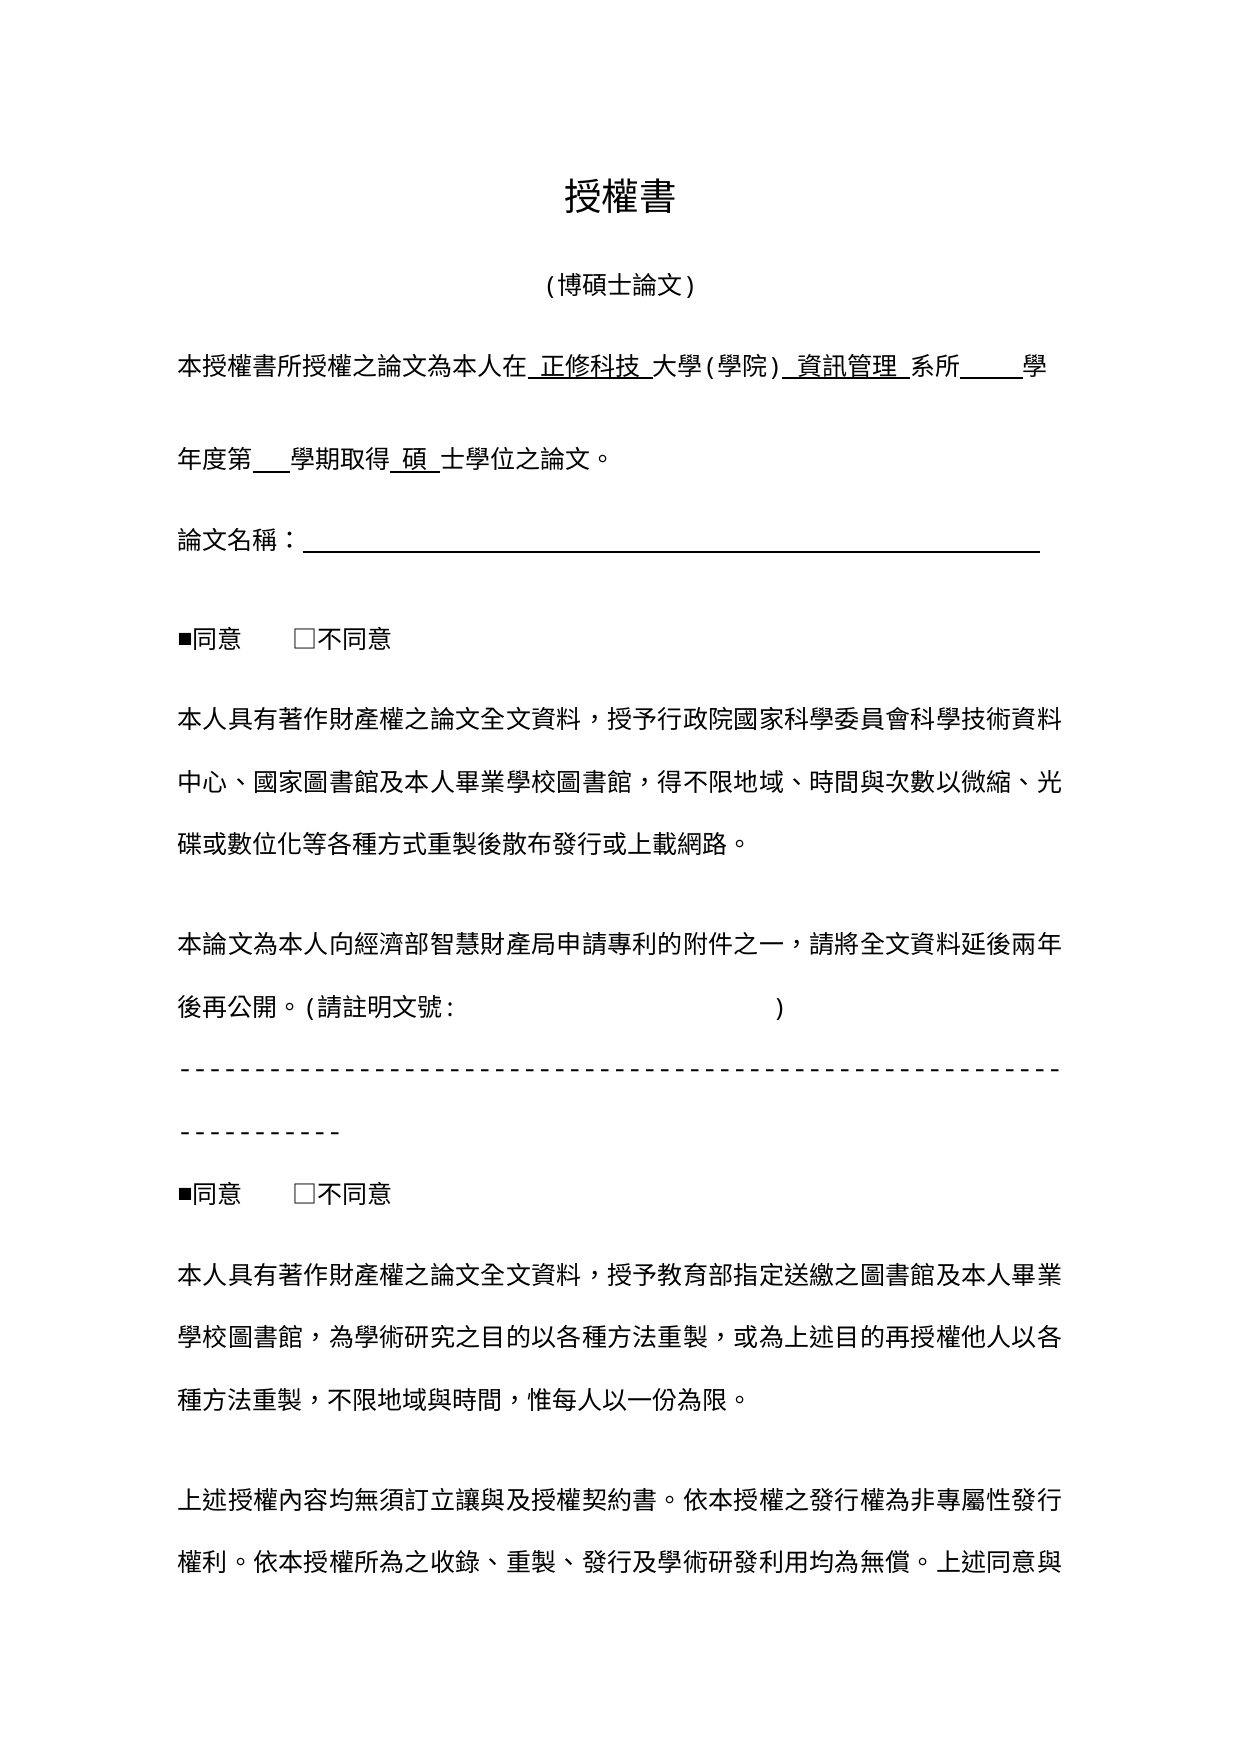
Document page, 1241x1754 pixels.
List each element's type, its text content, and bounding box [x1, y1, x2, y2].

text 上述授權內容均無須訂立讓與及授權契約書。依本授權之發行權為非專屬性發行權利。依本授權所為之收錄、重製、發行及學術研發利用均為無償。上述同意與 [177, 1457, 1063, 1582]
text 論文名稱： [177, 497, 1063, 559]
text 本論文為本人向經濟部智慧財產局申請專利的附件之一，請將全文資料延後兩年後再公開。(請註明文號: ) [177, 901, 1063, 1026]
text 本人具有著作財產權之論文全文資料，授予行政院國家科學委員會科學技術資料中心、國家圖書館及本人畢業學校圖書館，得不限地域、時間與次數以微縮、光碟或數位化等各種方式重製後散布發行或上載網路。 [177, 676, 1063, 864]
text 本授權書所授權之論文為本人在 正修科技 大學(學院) 資訊管理 系所 學年度第 學期取得 碩 士學位之論文。 [177, 322, 1063, 479]
text (博碩士論文) [177, 242, 1063, 304]
text ■同意 □不同意 [177, 596, 1063, 658]
text 授權書 [177, 152, 1063, 215]
text ---------------------------------------------------------------------- [177, 1026, 1063, 1151]
text 本人具有著作財產權之論文全文資料，授予教育部指定送繳之圖書館及本人畢業學校圖書館，為學術研究之目的以各種方法重製，或為上述目的再授權他人以各種方法重製，不限地域與時間，惟每人以一份為限。 [177, 1232, 1063, 1419]
text ■同意 □不同意 [177, 1151, 1063, 1214]
